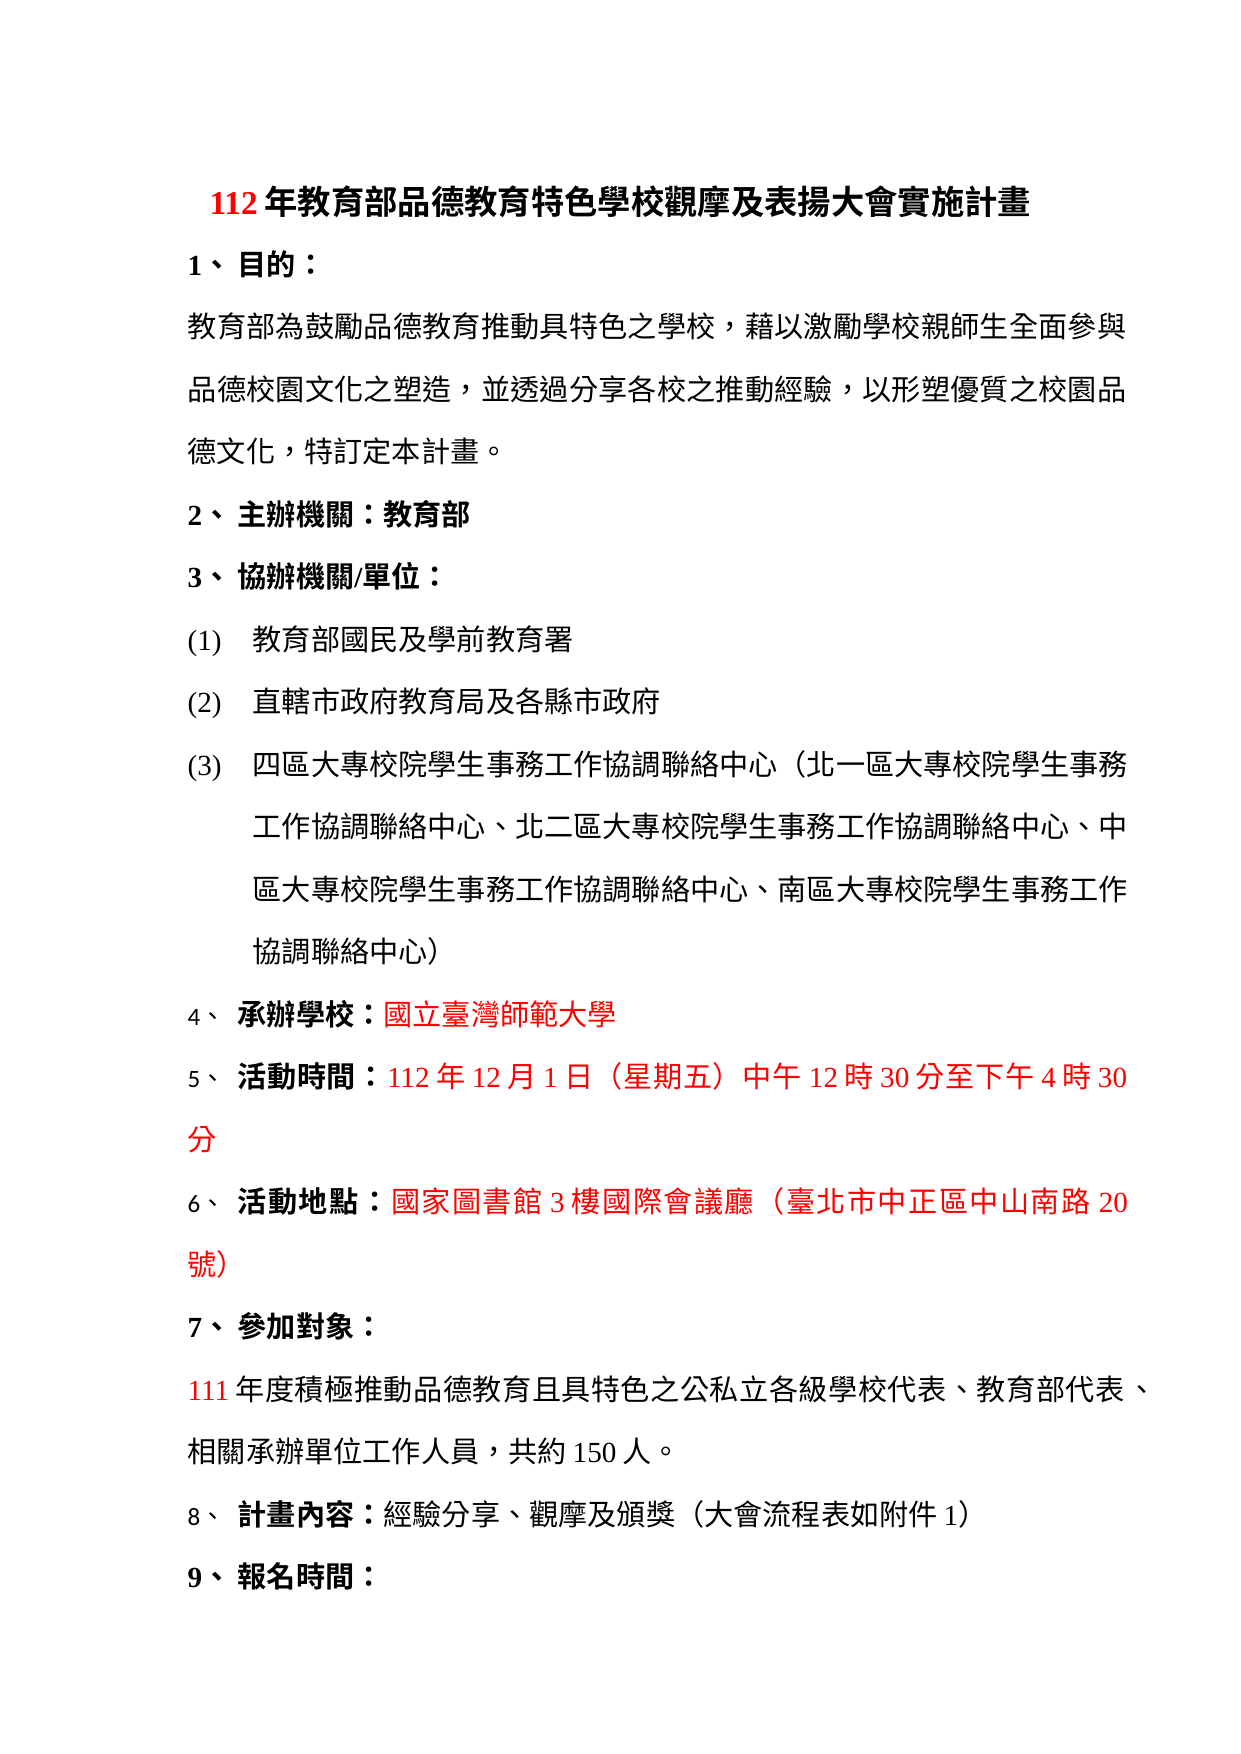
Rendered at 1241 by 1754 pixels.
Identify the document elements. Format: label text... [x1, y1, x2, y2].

list 承辦學校：國立臺灣師範大學 [187, 971, 1128, 1033]
list 直轄市政府教育局及各縣市政府 [187, 658, 1128, 721]
text 111年度積極推動品德教育且具特色之公私立各級學校代表、教育部代表、相關承辦單位工作人員，共約150人。 [187, 1346, 1128, 1471]
list 四區大專校院學生事務工作協調聯絡中心（北一區大專校院學生事務工作協調聯絡中心、北二區大專校院學生事務工作協調聯絡中心、中區大專校院學生事務工作協調聯絡中心、南區大專校院學生事務工作協調聯絡中心） [187, 721, 1128, 971]
list 參加對象： [187, 1283, 1128, 1346]
list 活動地點：國家圖書館3樓國際會議廳（臺北市中正區中山南路20號） [187, 1158, 1128, 1283]
list 主辦機關：教育部 [187, 471, 1128, 533]
list 活動時間：112年12月1日（星期五）中午12時30分至下午4時30分 [187, 1033, 1128, 1158]
list 協辦機關/單位： [187, 533, 1128, 596]
list 目的： [187, 221, 1128, 283]
list 報名時間： [187, 1533, 1128, 1596]
list 教育部國民及學前教育署 [187, 596, 1128, 658]
text 教育部為鼓勵品德教育推動具特色之學校，藉以激勵學校親師生全面參與品德校園文化之塑造，並透過分享各校之推動經驗，以形塑優質之校園品德文化，特訂定本計畫。 [187, 283, 1128, 471]
list 計畫內容：經驗分享、觀摩及頒獎（大會流程表如附件1） [187, 1471, 1128, 1533]
text 112年教育部品德教育特色學校觀摩及表揚大會實施計畫 [112, 158, 1128, 221]
